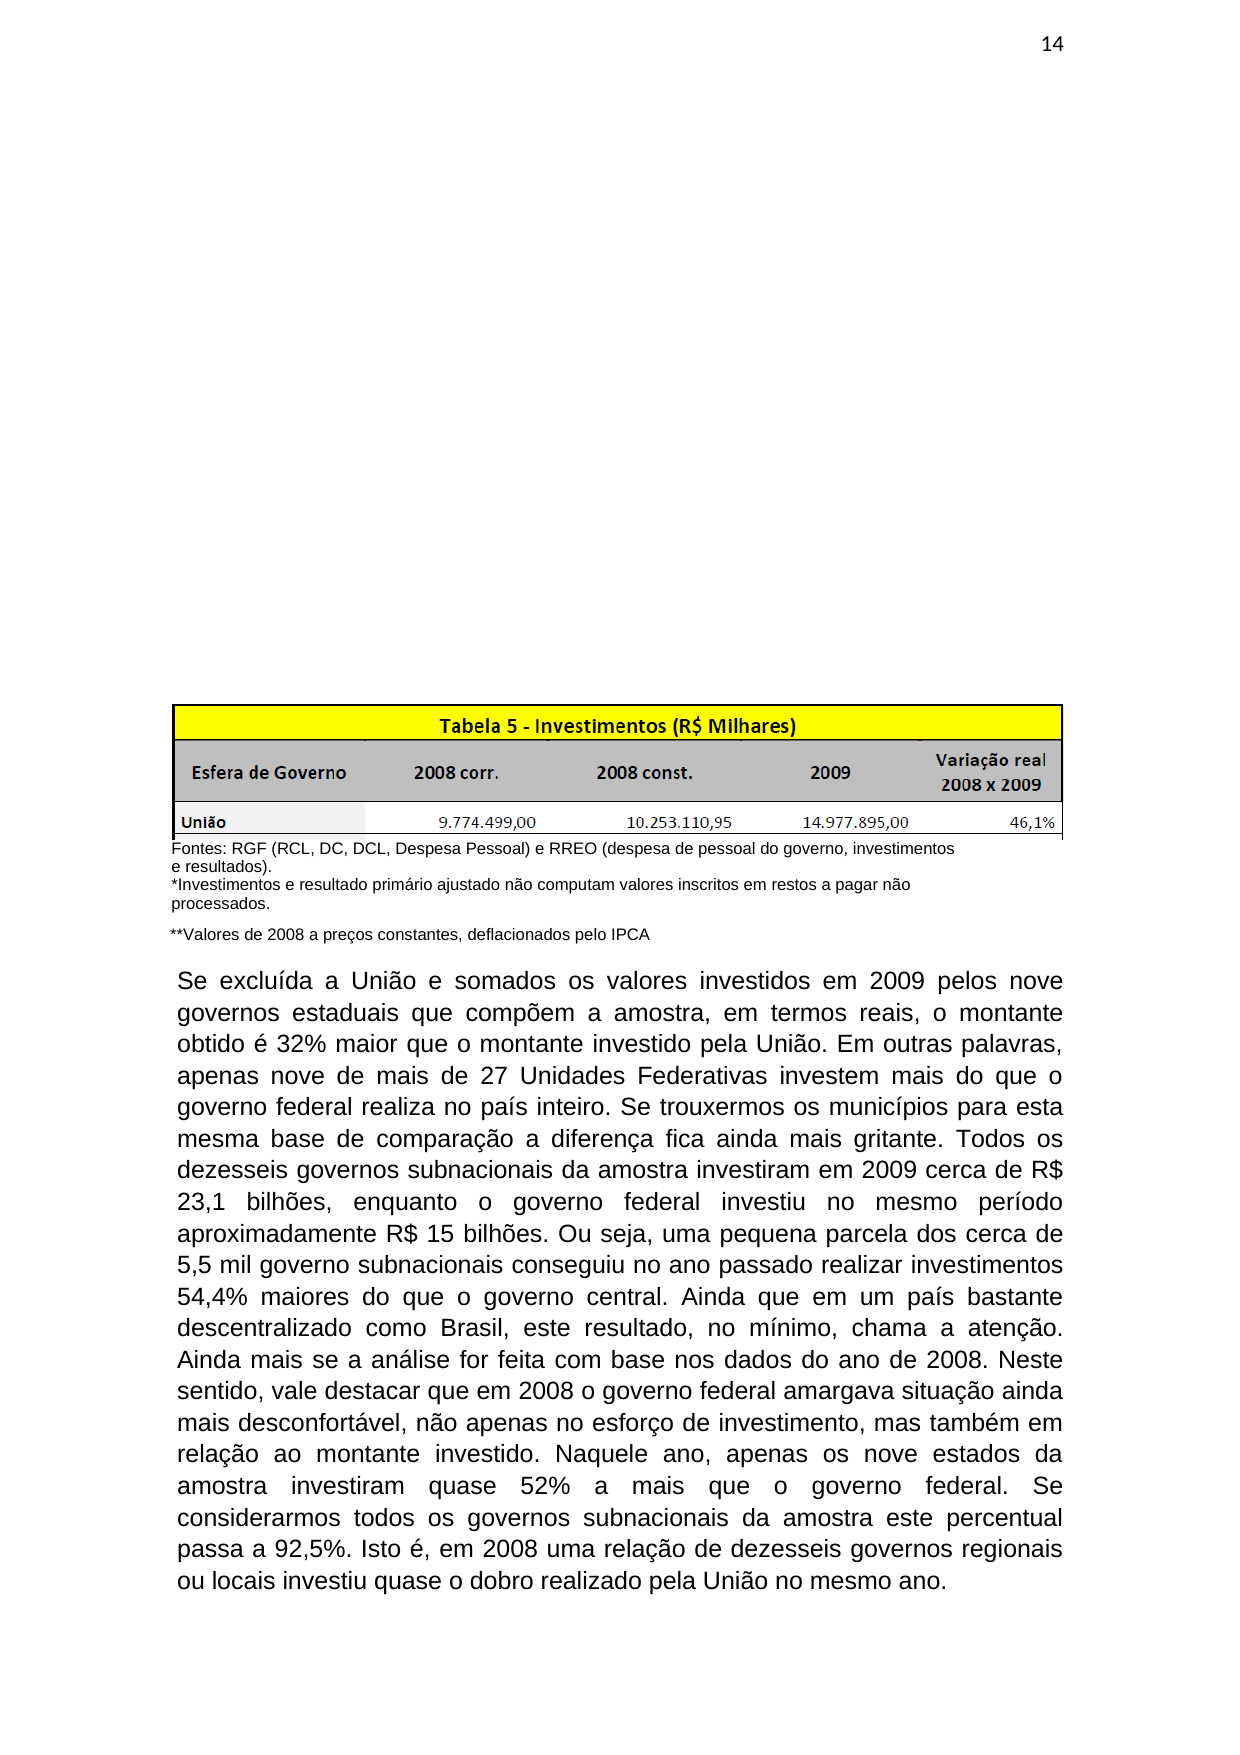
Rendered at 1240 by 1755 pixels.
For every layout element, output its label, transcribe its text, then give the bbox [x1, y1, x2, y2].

text **Valores de 2008 a preços constantes, deflacionados pelo IPCA [170, 920, 1064, 945]
text *Investimentos e resultado primário ajustado não computam valores inscritos em restos a pagar não processados. [171, 876, 925, 913]
text Fontes: RGF (RCL, DC, DCL, Despesa Pessoal) e RREO (despesa de pessoal do governo, investimentos e resultados). [171, 840, 964, 876]
text Se excluída a União e somados os valores investidos em 2009 pelos nove governos estaduais que compõem a amostra, em termos reais, o montante obtido é 32% maior que o montante investido pela União. Em outras palavras, apenas nove de mais de 27 Unidades Federativas investem mais do que o governo federal realiza no país inteiro. Se trouxermos os municípios para esta mesma base de comparação a diferença fica ainda mais gritante. Todos os dezesseis governos subnacionais da amostra investiram em 2009 cerca de R$ 23,1 bilhões, enquanto o governo federal investiu no mesmo período aproximadamente R$ 15 bilhões. Ou seja, uma pequena parcela dos cerca de 5,5 mil governo subnacionais conseguiu no ano passado realizar investimentos 54,4% maiores do que o governo central. Ainda que em um país bastante descentralizado como Brasil, este resultado, no mínimo, chama a atenção. Ainda mais se a análise for feita com base nos dados do ano de 2008. Neste sentido, vale destacar que em 2008 o governo federal amargava situação ainda mais desconfortável, não apenas no esforço de investimento, mas também em relação ao montante investido. Naquele ano, apenas os nove estados da amostra investiram quase 52% a mais que o governo federal. Se considerarmos todos os governos subnacionais da amostra este percentual passa a 92,5%. Isto é, em 2008 uma relação de dezesseis governos regionais ou locais investiu quase o dobro realizado pela União no mesmo ano. [177, 966, 1065, 1594]
